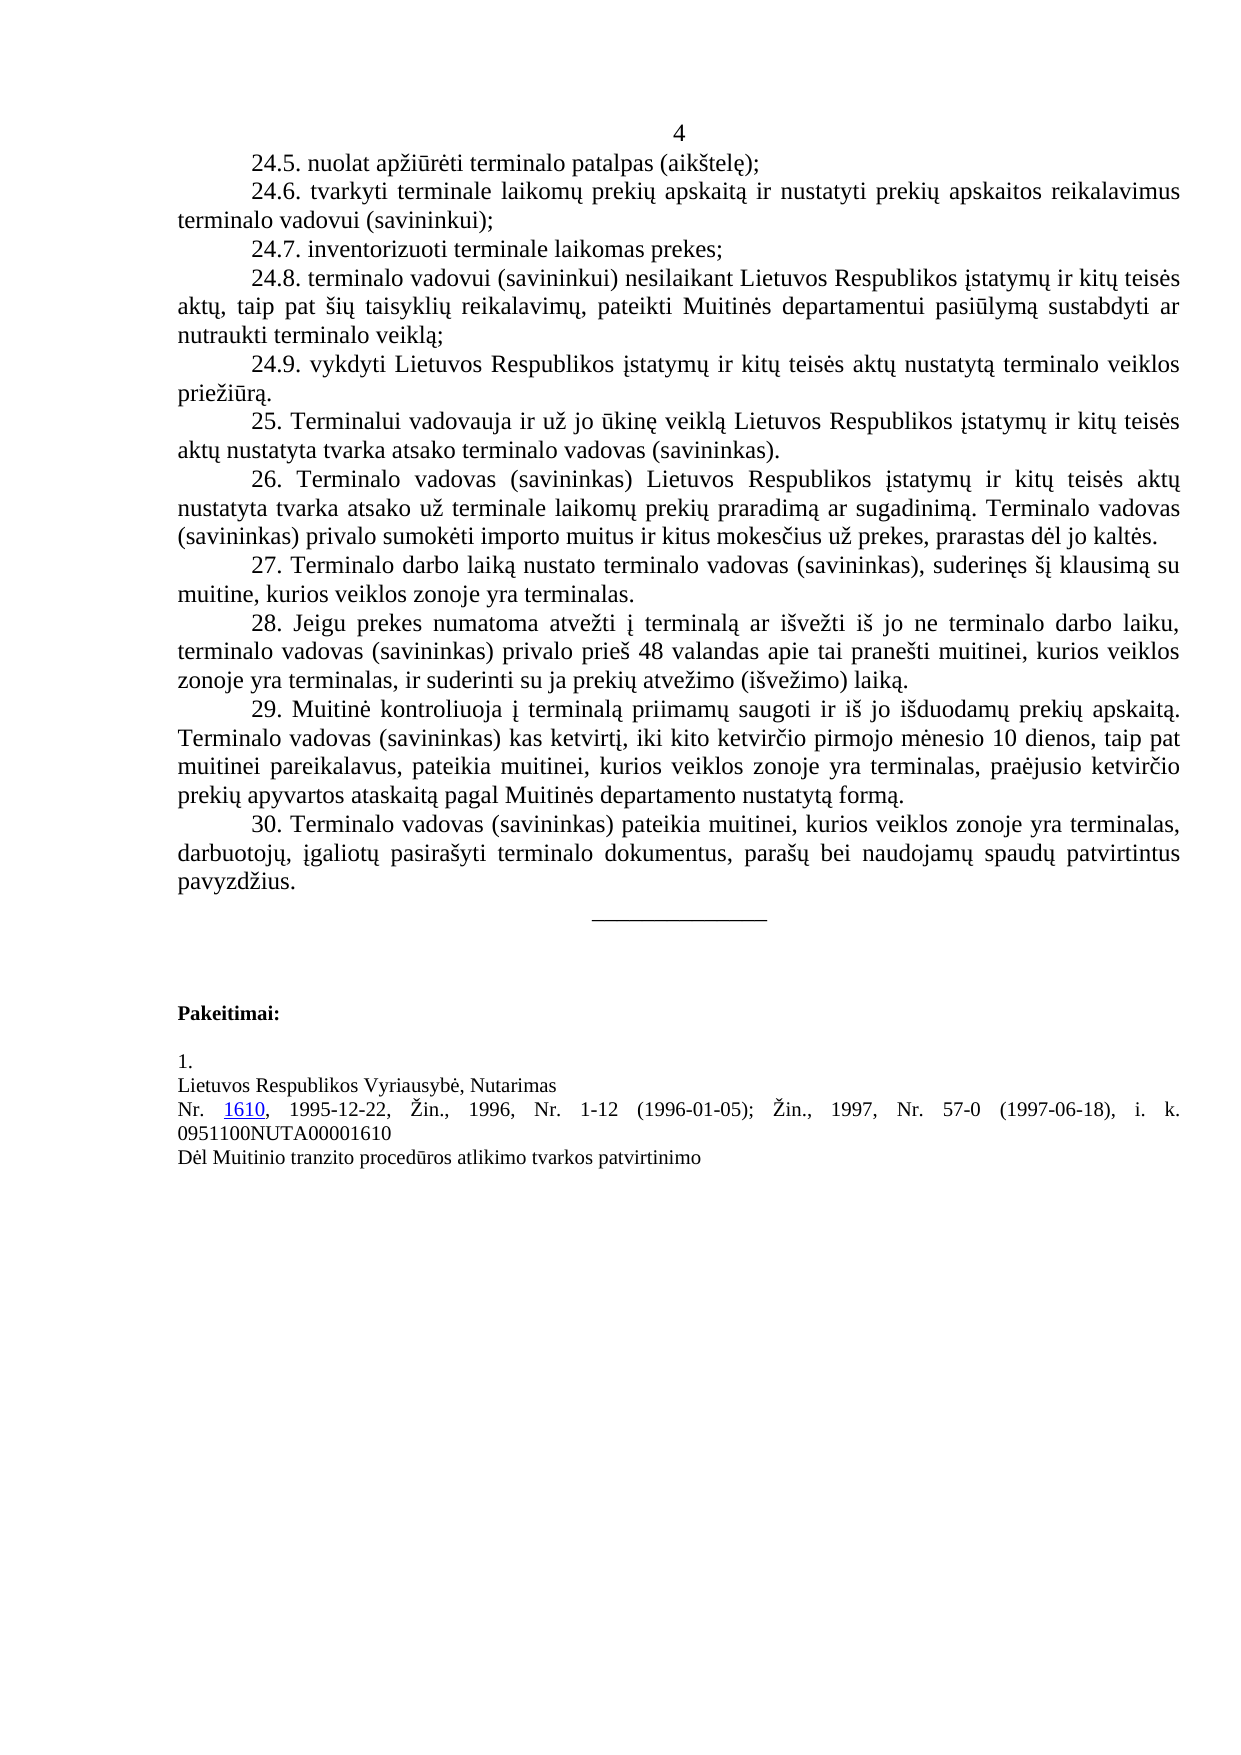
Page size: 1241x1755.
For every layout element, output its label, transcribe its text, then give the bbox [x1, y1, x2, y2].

text 24.5. nuolat apžiūrėti terminalo patalpas (aikštelę); [177, 148, 1181, 176]
text Dėl Muitinio tranzito procedūros atlikimo tvarkos patvirtinimo [177, 1145, 1181, 1169]
text 24.9. vykdyti Lietuvos Respublikos įstatymų ir kitų teisės aktų nustatytą terminalo veiklos priežiūrą. [177, 349, 1181, 406]
text ______________ [177, 895, 1181, 924]
text 24.8. terminalo vadovui (savininkui) nesilaikant Lietuvos Respublikos įstatymų ir kitų teisės aktų, taip pat šių taisyklių reikalavimų, pateikti Muitinės departamentui pasiūlymą sustabdyti ar nutraukti terminalo veiklą; [177, 263, 1181, 349]
text Pakeitimai: [177, 1001, 1181, 1025]
text 1. [177, 1049, 1181, 1073]
text 24.7. inventorizuoti terminale laikomas prekes; [177, 234, 1181, 263]
text 26. Terminalo vadovas (savininkas) Lietuvos Respublikos įstatymų ir kitų teisės aktų nustatyta tvarka atsako už terminale laikomų prekių praradimą ar sugadinimą. Terminalo vadovas (savininkas) privalo sumokėti importo muitus ir kitus mokesčius už prekes, prarastas dėl jo kaltės. [177, 464, 1181, 550]
text 30. Terminalo vadovas (savininkas) pateikia muitinei, kurios veiklos zonoje yra terminalas, darbuotojų, įgaliotų pasirašyti terminalo dokumentus, parašų bei naudojamų spaudų patvirtintus pavyzdžius. [177, 809, 1181, 895]
text 27. Terminalo darbo laiką nustato terminalo vadovas (savininkas), suderinęs šį klausimą su muitine, kurios veiklos zonoje yra terminalas. [177, 550, 1181, 608]
text 29. Muitinė kontroliuoja į terminalą priimamų saugoti ir iš jo išduodamų prekių apskaitą. Terminalo vadovas (savininkas) kas ketvirtį, iki kito ketvirčio pirmojo mėnesio 10 dienos, taip pat muitinei pareikalavus, pateikia muitinei, kurios veiklos zonoje yra terminalas, praėjusio ketvirčio prekių apyvartos ataskaitą pagal Muitinės departamento nustatytą formą. [177, 694, 1181, 809]
text Nr. 1610, 1995-12-22, Žin., 1996, Nr. 1-12 (1996-01-05); Žin., 1997, Nr. 57-0 (1997-06-18), i. k. 0951100NUTA00001610 [177, 1097, 1181, 1145]
text 24.6. tvarkyti terminale laikomų prekių apskaitą ir nustatyti prekių apskaitos reikalavimus terminalo vadovui (savininkui); [177, 176, 1181, 234]
text 25. Terminalui vadovauja ir už jo ūkinę veiklą Lietuvos Respublikos įstatymų ir kitų teisės aktų nustatyta tvarka atsako terminalo vadovas (savininkas). [177, 406, 1181, 464]
text 28. Jeigu prekes numatoma atvežti į terminalą ar išvežti iš jo ne terminalo darbo laiku, terminalo vadovas (savininkas) privalo prieš 48 valandas apie tai pranešti muitinei, kurios veiklos zonoje yra terminalas, ir suderinti su ja prekių atvežimo (išvežimo) laiką. [177, 608, 1181, 694]
text Lietuvos Respublikos Vyriausybė, Nutarimas [177, 1073, 1181, 1097]
